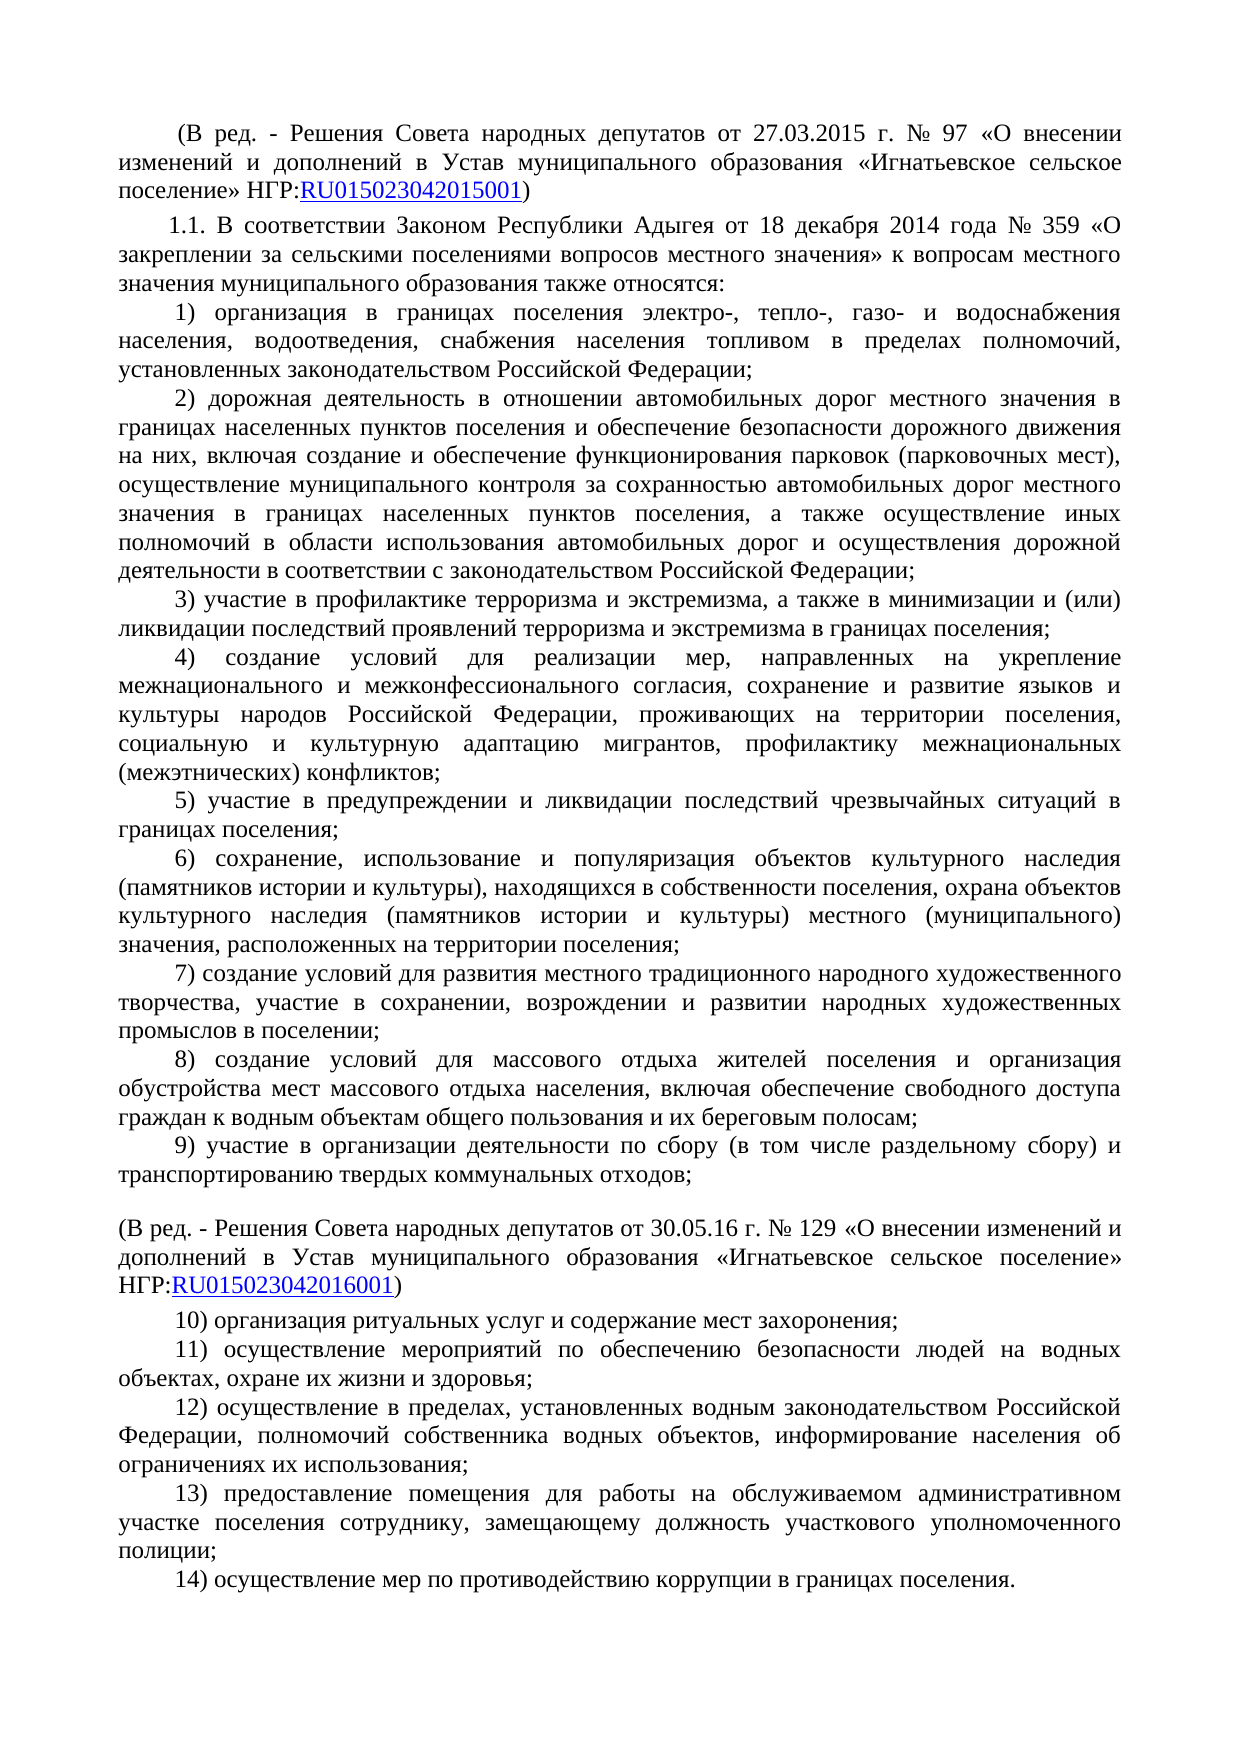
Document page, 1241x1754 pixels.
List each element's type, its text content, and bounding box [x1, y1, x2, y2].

text (В ред. - Решения Совета народных депутатов от 27.03.2015 г. № 97 «О внесении изменений и дополнений в Устав муниципального образования «Игнатьевское сельское поселение» НГР:RU015023042015001) [118, 118, 1122, 204]
text 6) сохранение, использование и популяризация объектов культурного наследия (памятников истории и культуры), находящихся в собственности поселения, охрана объектов культурного наследия (памятников истории и культуры) местного (муниципального) значения, расположенных на территории поселения; [118, 843, 1122, 958]
text 4) создание условий для реализации мер, направленных на укрепление межнационального и межконфессионального согласия, сохранение и развитие языков и культуры народов Российской Федерации, проживающих на территории поселения, социальную и культурную адаптацию мигрантов, профилактику межнациональных (межэтнических) конфликтов; [118, 642, 1122, 786]
text 9) участие в организации деятельности по сбору (в том числе раздельному сбору) и транспортированию твердых коммунальных отходов; [118, 1131, 1122, 1188]
text 8) создание условий для массового отдыха жителей поселения и организация обустройства мест массового отдыха населения, включая обеспечение свободного доступа граждан к водным объектам общего пользования и их береговым полосам; [118, 1044, 1122, 1131]
text 12) осуществление в пределах, установленных водным законодательством Российской Федерации, полномочий собственника водных объектов, информирование населения об ограничениях их использования; [118, 1392, 1122, 1478]
text 3) участие в профилактике терроризма и экстремизма, а также в минимизации и (или) ликвидации последствий проявлений терроризма и экстремизма в границах поселения; [118, 584, 1122, 642]
text (В ред. - Решения Совета народных депутатов от 30.05.16 г. № 129 «О внесении изменений и дополнений в Устав муниципального образования «Игнатьевское сельское поселение» НГР:RU015023042016001) [118, 1213, 1122, 1299]
text 14) осуществление мер по противодействию коррупции в границах поселения. [118, 1564, 1122, 1593]
text 1.1. В соответствии Законом Республики Адыгея от 18 декабря 2014 года № 359 «О закреплении за сельскими поселениями вопросов местного значения» к вопросам местного значения муниципального образования также относятся: [118, 211, 1122, 297]
text 5) участие в предупреждении и ликвидации последствий чрезвычайных ситуаций в границах поселения; [118, 786, 1122, 843]
text 1) организация в границах поселения электро-, тепло-, газо- и водоснабжения населения, водоотведения, снабжения населения топливом в пределах полномочий, установленных законодательством Российской Федерации; [118, 297, 1122, 383]
text 11) осуществление мероприятий по обеспечению безопасности людей на водных объектах, охране их жизни и здоровья; [118, 1334, 1122, 1392]
text 10) организация ритуальных услуг и содержание мест захоронения; [118, 1306, 1122, 1334]
text 7) создание условий для развития местного традиционного народного художественного творчества, участие в сохранении, возрождении и развитии народных художественных промыслов в поселении; [118, 958, 1122, 1044]
text 2) дорожная деятельность в отношении автомобильных дорог местного значения в границах населенных пунктов поселения и обеспечение безопасности дорожного движения на них, включая создание и обеспечение функционирования парковок (парковочных мест), осуществление муниципального контроля за сохранностью автомобильных дорог местного значения в границах населенных пунктов поселения, а также осуществление иных полномочий в области использования автомобильных дорог и осуществления дорожной деятельности в соответствии с законодательством Российской Федерации; [118, 383, 1122, 584]
text 13) предоставление помещения для работы на обслуживаемом административном участке поселения сотруднику, замещающему должность участкового уполномоченного полиции; [118, 1478, 1122, 1564]
